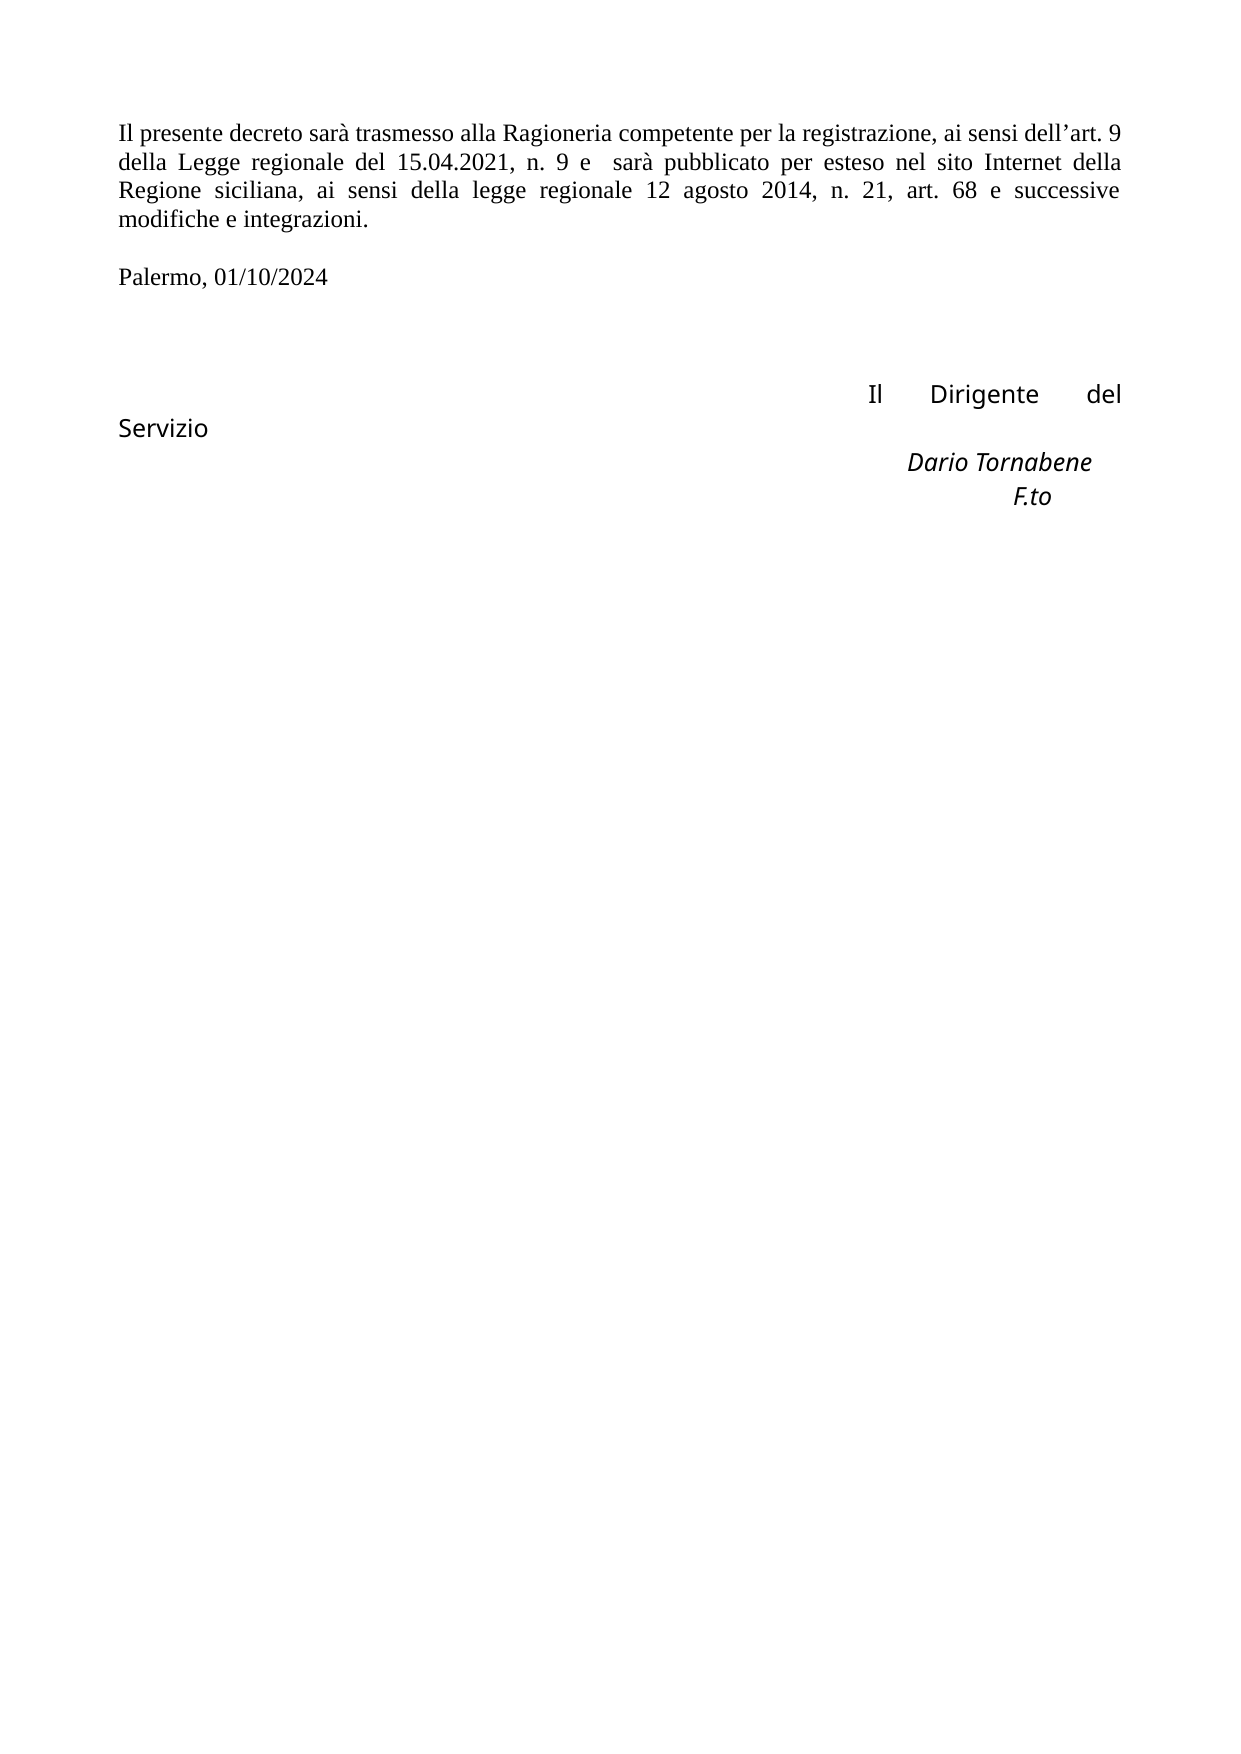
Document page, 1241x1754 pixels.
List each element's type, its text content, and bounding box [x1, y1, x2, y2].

text F.to [118, 479, 1122, 513]
text Palermo, 01/10/2024 [118, 262, 1122, 291]
text Dario Tornabene [118, 445, 1122, 479]
text Il presente decreto sarà trasmesso alla Ragioneria competente per la registrazione, ai sensi dell’art. 9 della Legge regionale del 15.04.2021, n. 9 e sarà pubblicato per esteso nel sito Internet della Regione siciliana, ai sensi della legge regionale 12 agosto 2014, n. 21, art. 68 e successive modifiche e integrazioni. [118, 118, 1122, 233]
text Il Dirigente del Servizio [118, 377, 1122, 445]
